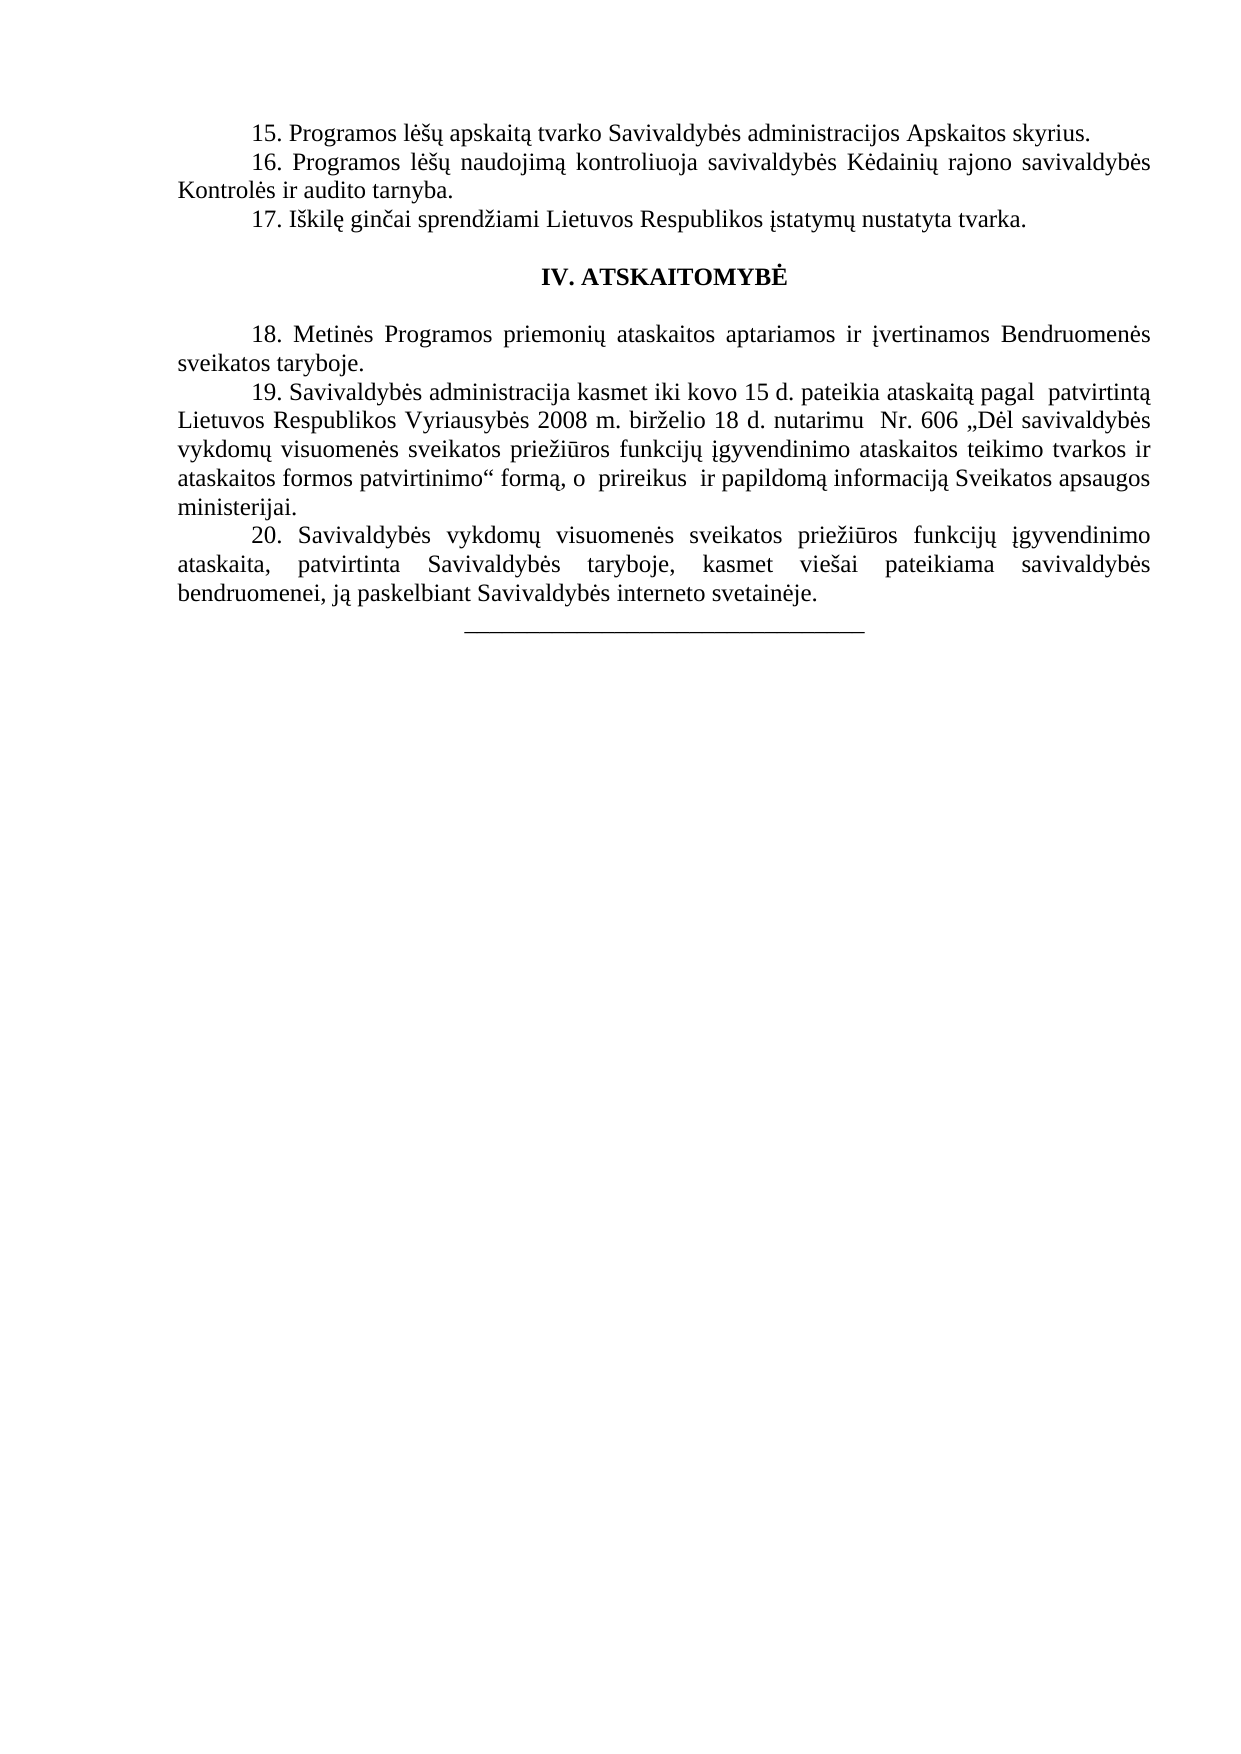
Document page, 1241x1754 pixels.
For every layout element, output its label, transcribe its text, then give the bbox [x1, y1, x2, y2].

text IV. ATSKAITOMYBĖ [177, 262, 1152, 291]
text 17. Iškilę ginčai sprendžiami Lietuvos Respublikos įstatymų nustatyta tvarka. [177, 204, 1152, 233]
text 18. Metinės Programos priemonių ataskaitos aptariamos ir įvertinamos Bendruomenės sveikatos taryboje. [177, 319, 1152, 377]
text 20. Savivaldybės vykdomų visuomenės sveikatos priežiūros funkcijų įgyvendinimo ataskaita, patvirtinta Savivaldybės taryboje, kasmet viešai pateikiama savivaldybės bendruomenei, ją paskelbiant Savivaldybės interneto svetainėje. [177, 521, 1152, 607]
text 15. Programos lėšų apskaitą tvarko Savivaldybės administracijos Apskaitos skyrius. [177, 118, 1152, 147]
text 19. Savivaldybės administracija kasmet iki kovo 15 d. pateikia ataskaitą pagal patvirtintą Lietuvos Respublikos Vyriausybės 2008 m. birželio 18 d. nutarimu Nr. 606 „Dėl savivaldybės vykdomų visuomenės sveikatos priežiūros funkcijų įgyvendinimo ataskaitos teikimo tvarkos ir ataskaitos formos patvirtinimo“ formą, o prireikus ir papildomą informaciją Sveikatos apsaugos ministerijai. [177, 377, 1152, 521]
text 16. Programos lėšų naudojimą kontroliuoja savivaldybės Kėdainių rajono savivaldybės Kontrolės ir audito tarnyba. [177, 147, 1152, 204]
text ________________________________ [177, 607, 1152, 636]
